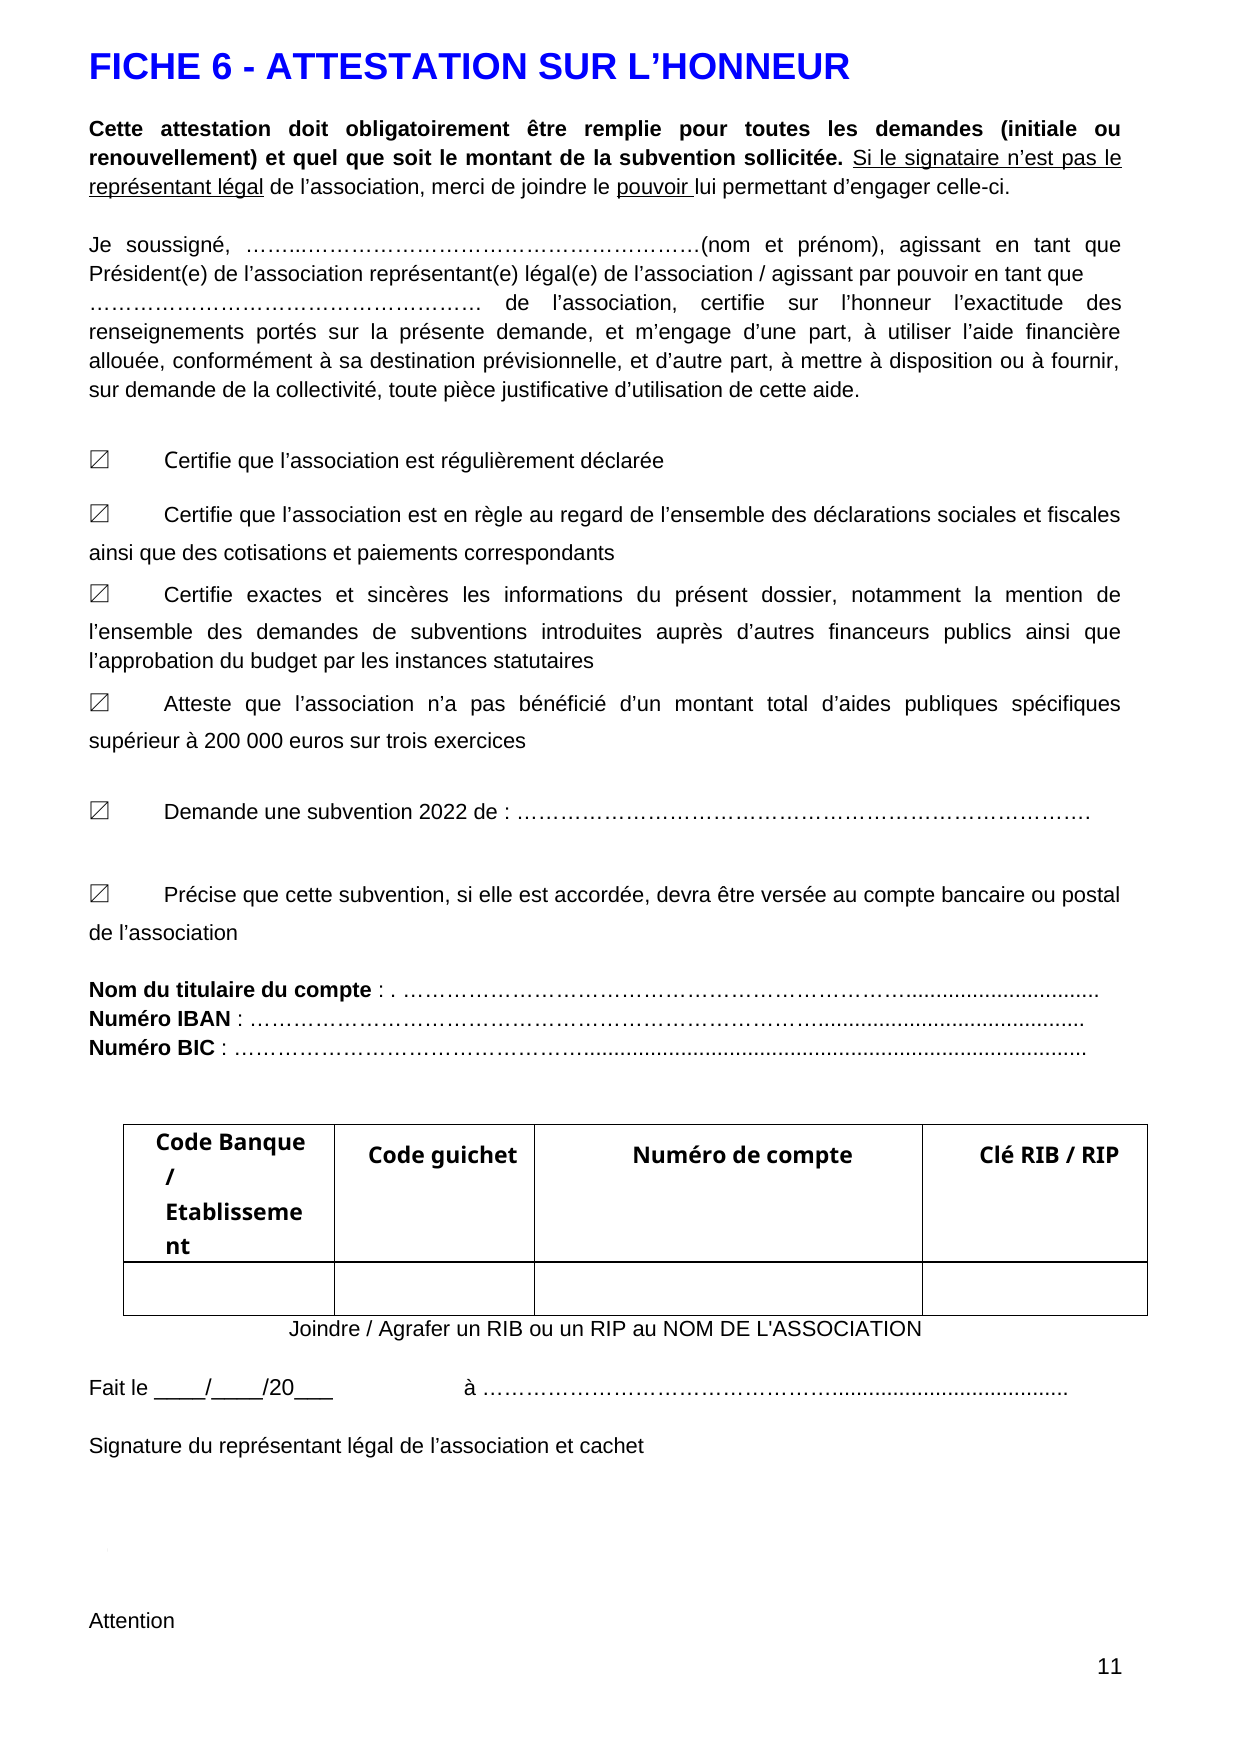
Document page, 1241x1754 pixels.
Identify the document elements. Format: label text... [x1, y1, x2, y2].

text 〼 Certifie que l’association est en règle au regard de l’ensemble des déclarations sociales et fiscales ainsi que des cotisations et paiements correspondants [88, 489, 1122, 565]
text 〼 Demande une subvention 2022 de : ……………………………………………………………………. [88, 786, 1122, 833]
table_cell [535, 1263, 922, 1314]
text Nom du titulaire du compte : . ……………………………………………………………................................ [88, 977, 1122, 1003]
text 〼 Certifie exactes et sincères les informations du présent dossier, notamment la mention de l’ensemble des demandes de subventions introduites auprès d’autres financeurs publics ainsi que l’approbation du budget par les instances statutaires [88, 568, 1122, 673]
text FICHE 6 - ATTESTATION SUR L’HONNEUR [88, 44, 1122, 87]
text Joindre / Agrafer un RIB ou un RIP au NOM DE L'ASSOCIATION [88, 1316, 1122, 1341]
text Cette attestation doit obligatoirement être remplie pour toutes les demandes (initiale ou renouvellement) et quel que soit le montant de la subvention sollicitée. Si le signataire n’est pas le représentant légal de l’association, merci de joindre le pouvoir lui permettant d’engager celle-ci. [88, 116, 1122, 199]
table_header Clé RIB / RIP [923, 1125, 1147, 1261]
text Fait le ____/____/20___ à …………………………………………....................................... [88, 1373, 1122, 1400]
text ……………………………………………… de l’association, certifie sur l’honneur l’exactitude des renseignements portés sur la présente demande, et m’engage d’une part, à utiliser l’aide financière allouée, conformément à sa destination prévisionnelle, et d’autre part, à mettre à disposition ou à fournir, sur demande de la collectivité, toute pièce justificative d’utilisation de cette aide. [88, 290, 1122, 402]
text 〼 Certifie que l’association est régulièrement déclarée [88, 435, 1122, 482]
text Attention [88, 1608, 1122, 1633]
table_cell [923, 1263, 1147, 1314]
table_cell [124, 1263, 334, 1314]
table_cell [335, 1263, 534, 1314]
text 〼 Précise que cette subvention, si elle est accordée, devra être versée au compte bancaire ou postal de l’association [88, 869, 1122, 945]
text Signature du représentant légal de l’association et cachet [88, 1433, 1122, 1458]
text Numéro IBAN : ……………………………………………………………………............................................ [88, 1006, 1122, 1032]
text Je soussigné, ……...………………………………………………(nom et prénom), agissant en tant que Président(e) de l’association représentant(e) légal(e) de l’association / agissant par pouvoir en tant que [88, 232, 1122, 286]
table_header Numéro de compte [535, 1125, 922, 1261]
text 〼 Atteste que l’association n’a pas bénéficié d’un montant total d’aides publiques spécifiques supérieur à 200 000 euros sur trois exercices [88, 677, 1122, 753]
table_header Code guichet [335, 1125, 534, 1261]
text Numéro BIC : …………………………………………................................................................................... [88, 1035, 1122, 1061]
table_header Code Banque / Etablissement [124, 1125, 334, 1261]
